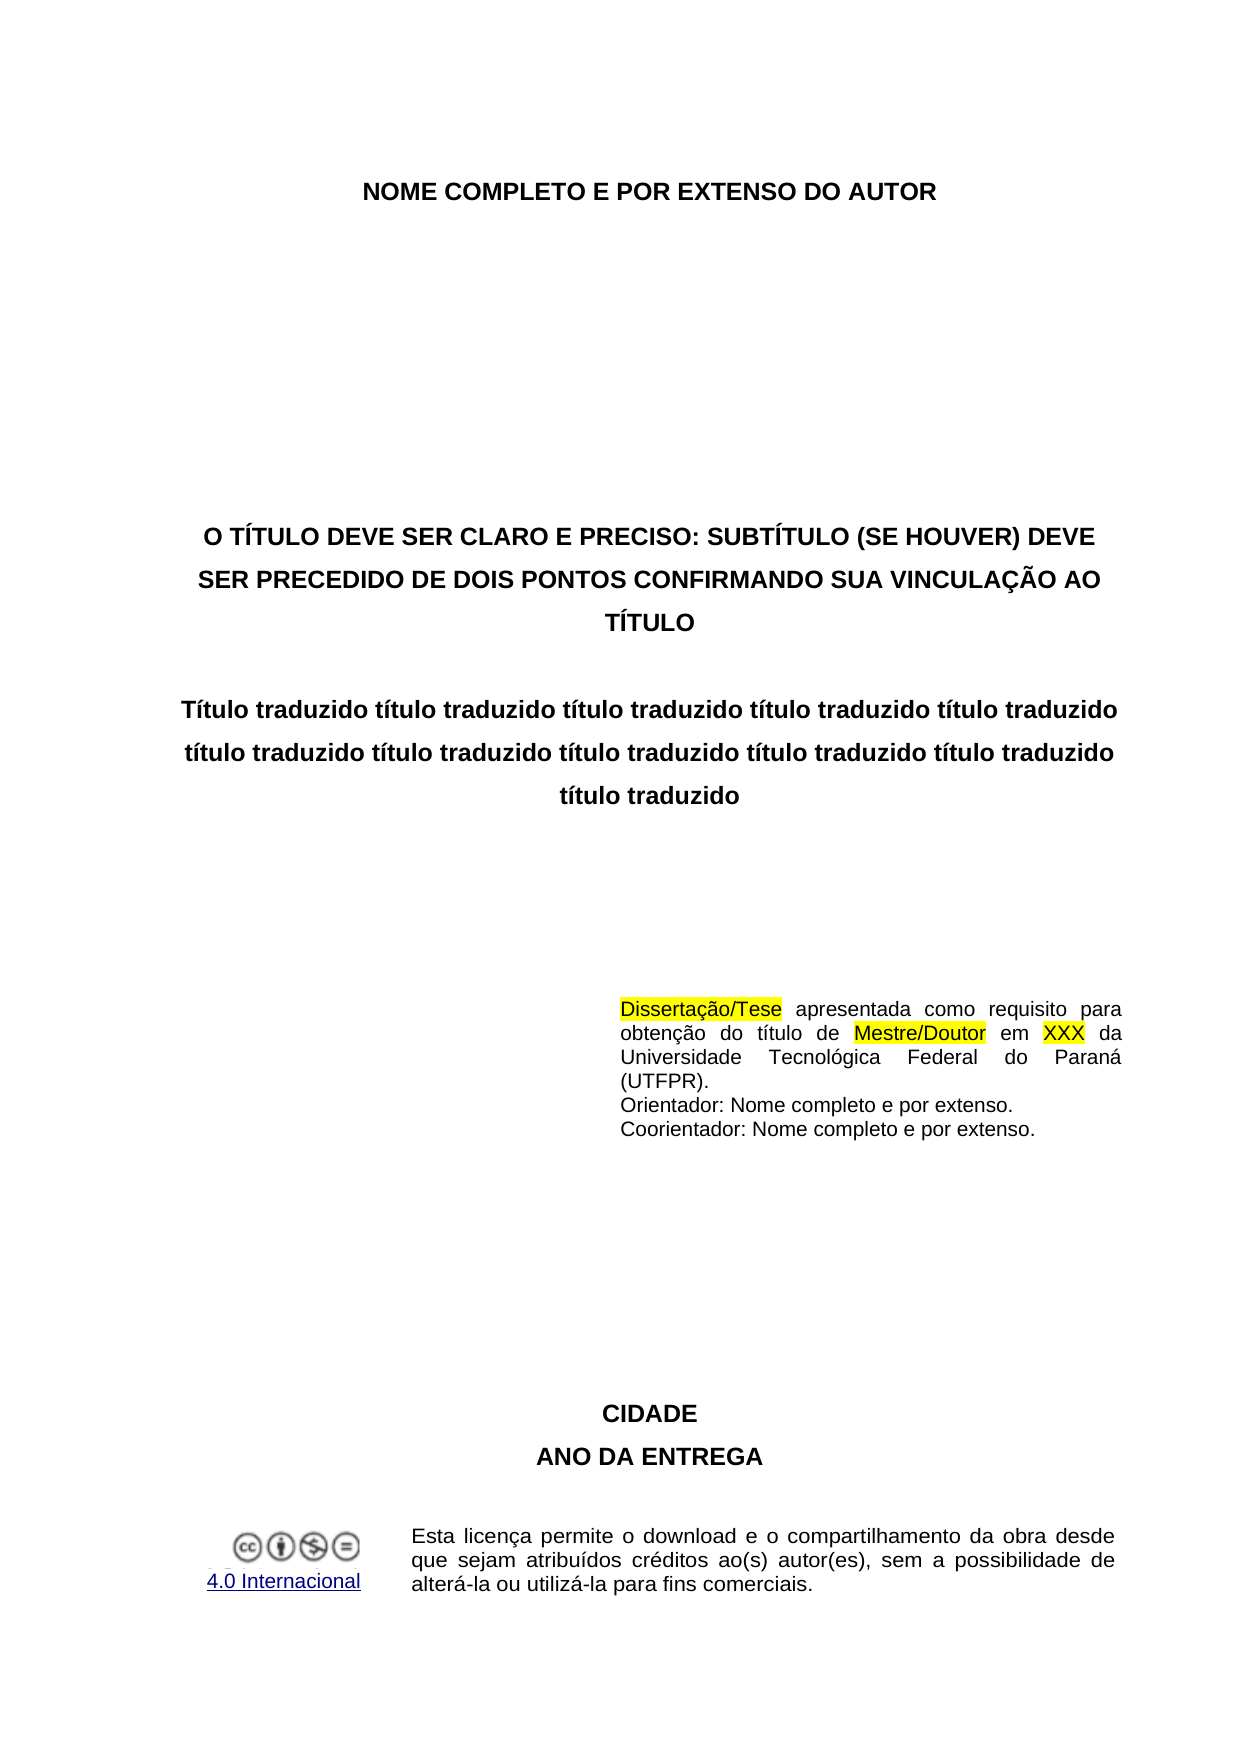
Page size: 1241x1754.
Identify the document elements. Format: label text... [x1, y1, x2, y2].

text Título traduzido título traduzido título traduzido título traduzido título traduzido título traduzido título traduzido título traduzido título traduzido título traduzido título traduzido [177, 695, 1122, 810]
text CIDADE [177, 1399, 1122, 1428]
text O TÍTULO DEVE SER CLARO E PRECISO: SUBTÍTULO (SE HOUVER) DEVE SER PRECEDIDO DE DOIS PONTOS CONFIRMANDO SUA VINCULAÇÃO AO TÍTULO [177, 522, 1122, 637]
text Coorientador: Nome completo e por extenso. [620, 1116, 1122, 1140]
picture [196, 1527, 371, 1569]
text Dissertação/Tese apresentada como requisito para obtenção do título de Mestre/Doutor em XXX da Universidade Tecnológica Federal do Paraná (UTFPR). [620, 997, 1122, 1092]
text NOME COMPLETO E POR EXTENSO DO AUTOR [177, 177, 1122, 206]
text Orientador: Nome completo e por extenso. [620, 1092, 1122, 1116]
text ANO DA ENTREGA [177, 1442, 1122, 1471]
